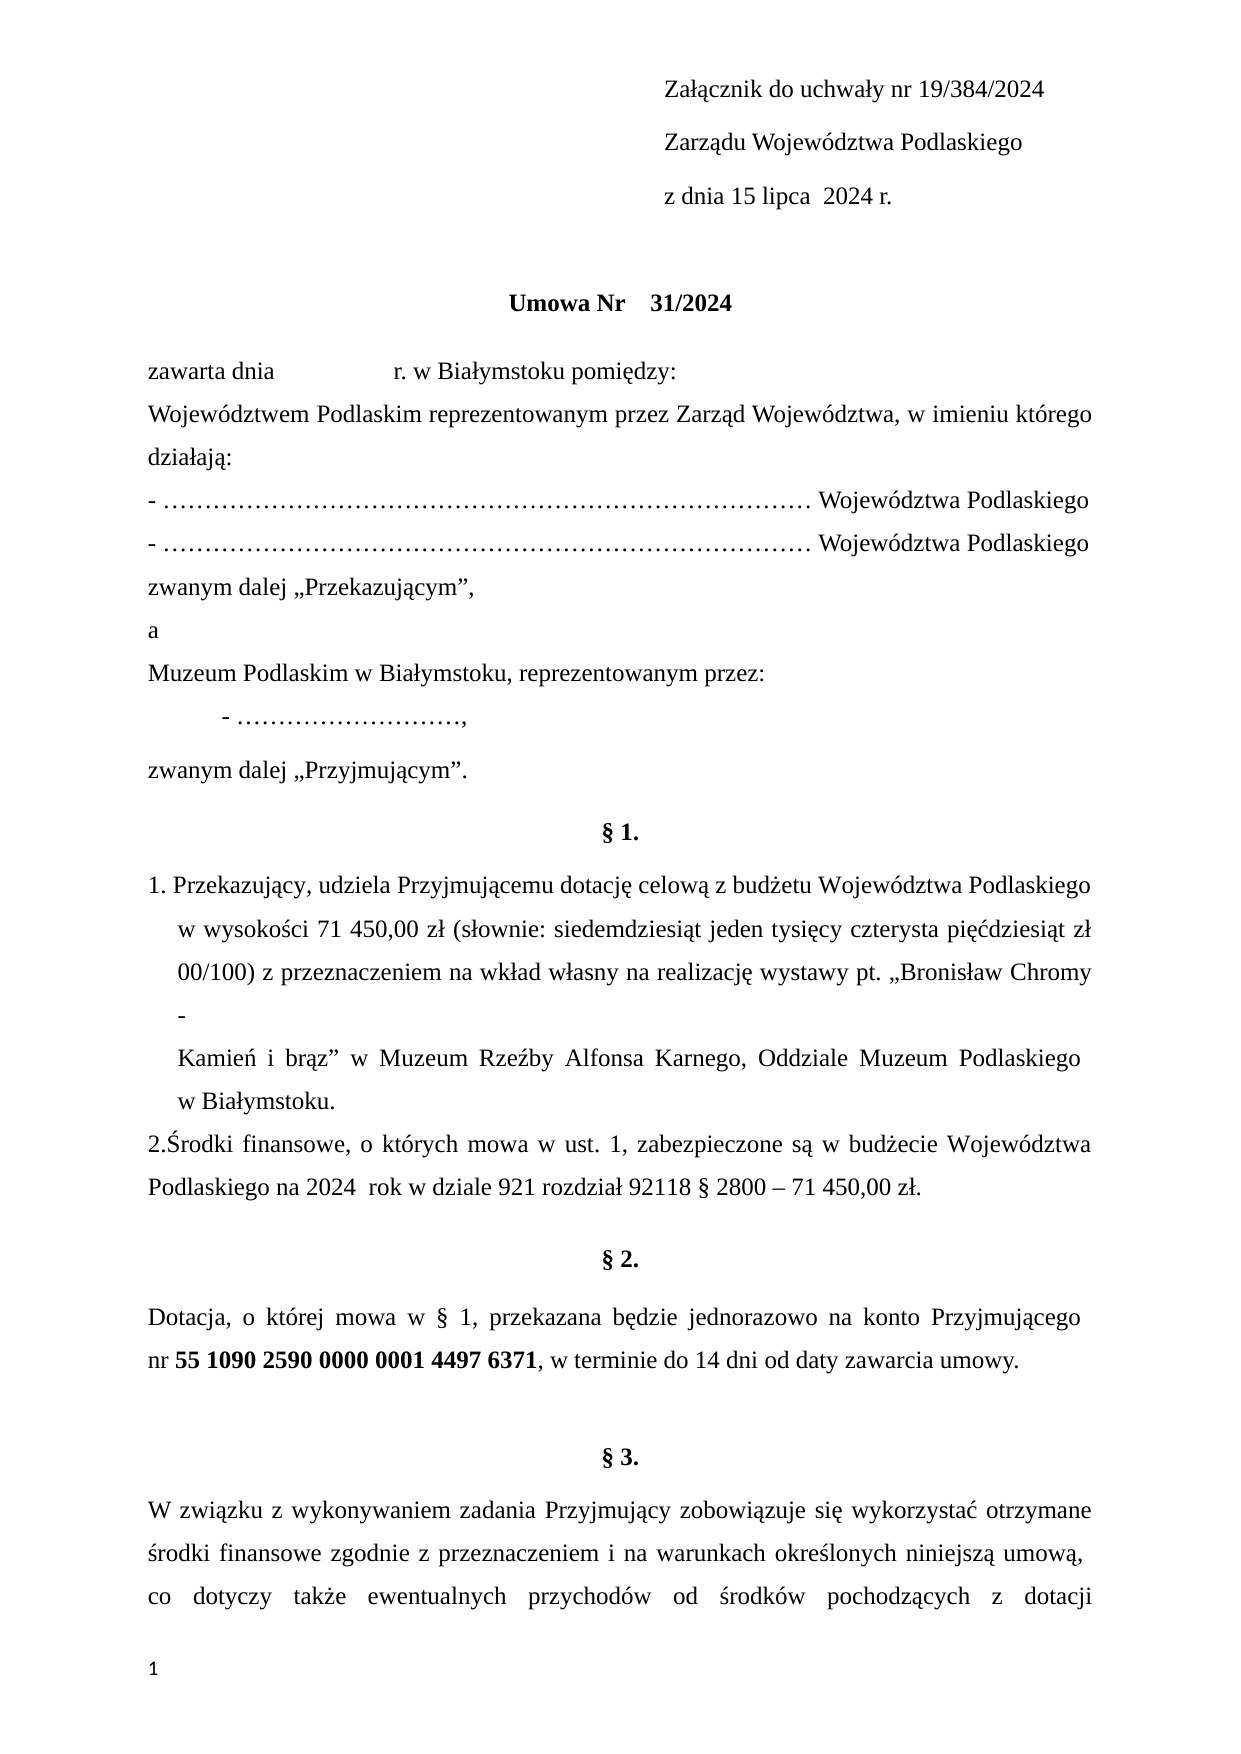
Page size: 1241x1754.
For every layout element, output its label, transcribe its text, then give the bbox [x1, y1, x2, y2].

text § 3. [148, 1442, 1093, 1470]
text - …………………………………………………………………… Województwa Podlaskiego [148, 485, 1093, 514]
text - …………………………………………………………………… Województwa Podlaskiego [148, 528, 1093, 557]
text § 1. [148, 817, 1093, 846]
text Województwem Podlaskim reprezentowanym przez Zarząd Województwa, w imieniu którego działają: [148, 399, 1093, 471]
text 2.Środki finansowe, o których mowa w ust. 1, zabezpieczone są w budżecie Województwa Podlaskiego na 2024 rok w dziale 921 rozdział 92118 § 2800 – 71 450,00 zł. [148, 1129, 1093, 1201]
text - ………………………, [148, 701, 1093, 730]
text zwanym dalej „Przyjmującym”. [148, 755, 1093, 784]
text Zarządu Województwa Podlaskiego [590, 127, 1093, 156]
text 1. Przekazujący, udziela Przyjmującemu dotację celową z budżetu Województwa Podlaskiego [148, 871, 1093, 899]
text Muzeum Podlaskim w Białymstoku, reprezentowanym przez: [148, 658, 1093, 687]
text Dotacja, o której mowa w § 1, przekazana będzie jednorazowo na konto Przyjmującego nr 55 1090 2590 0000 0001 4497 6371, w terminie do 14 dni od daty zawarcia umowy. [148, 1302, 1093, 1374]
text zawarta dnia r. w Białymstoku pomiędzy: [148, 356, 1072, 385]
text § 2. [148, 1244, 1093, 1273]
text z dnia 15 lipca 2024 r. [590, 181, 1093, 209]
text Umowa Nr 31/2024 [148, 288, 1093, 317]
text Załącznik do uchwały nr 19/384/2024 [664, 74, 1093, 102]
text W związku z wykonywaniem zadania Przyjmujący zobowiązuje się wykorzystać otrzymane środki finansowe zgodnie z przeznaczeniem i na warunkach określonych niniejszą umową, co dotyczy także ewentualnych przychodów od środków pochodzących z dotacji [148, 1495, 1093, 1610]
text zwanym dalej „Przekazującym”, [148, 572, 1093, 600]
text w wysokości 71 450,00 zł (słownie: siedemdziesiąt jeden tysięcy czterysta pięćdziesiąt zł 00/100) z przeznaczeniem na wkład własny na realizację wystawy pt. „Bronisław Chromy - Kamień i brąz” w Muzeum Rzeźby Alfonsa Karnego, Oddziale Muzeum Podlaskiego w Białymstoku. [177, 914, 1093, 1115]
text a [148, 615, 1093, 643]
